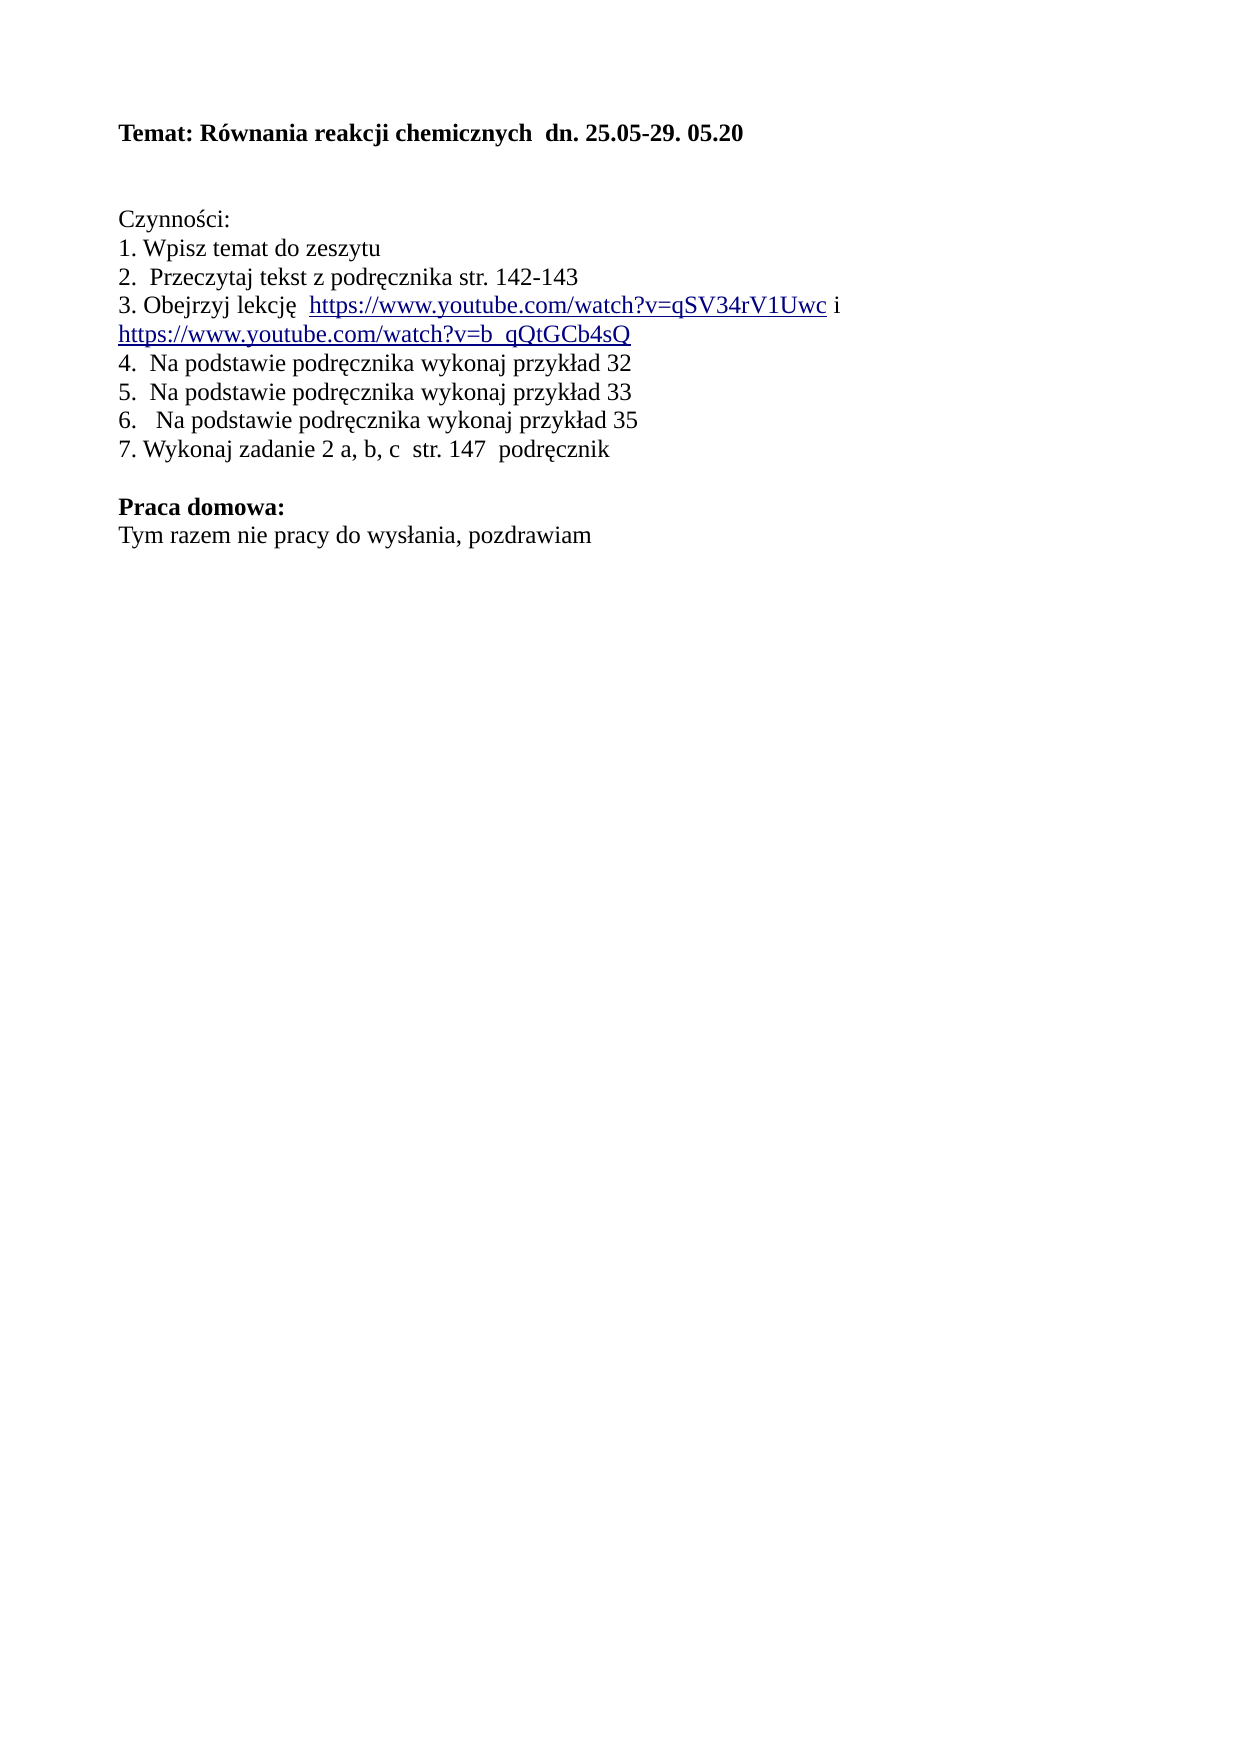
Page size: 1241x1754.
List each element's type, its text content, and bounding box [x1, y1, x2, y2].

text 3. Obejrzyj lekcję https://www.youtube.com/watch?v=qSV34rV1Uwc i https://www.youtube.com/watch?v=b_qQtGCb4sQ [118, 291, 1122, 348]
text Praca domowa: [118, 492, 1122, 521]
text 6. Na podstawie podręcznika wykonaj przykład 35 [118, 406, 1122, 434]
text 7. Wykonaj zadanie 2 a, b, c str. 147 podręcznik [118, 434, 1122, 463]
text 5. Na podstawie podręcznika wykonaj przykład 33 [118, 377, 1122, 406]
text Czynności: [118, 204, 1122, 233]
text 2. Przeczytaj tekst z podręcznika str. 142-143 [118, 262, 1122, 291]
text Temat: Równania reakcji chemicznych dn. 25.05-29. 05.20 [118, 118, 1122, 147]
text 1. Wpisz temat do zeszytu [118, 233, 1122, 262]
text Tym razem nie pracy do wysłania, pozdrawiam [118, 521, 1122, 549]
text 4. Na podstawie podręcznika wykonaj przykład 32 [118, 348, 1122, 377]
